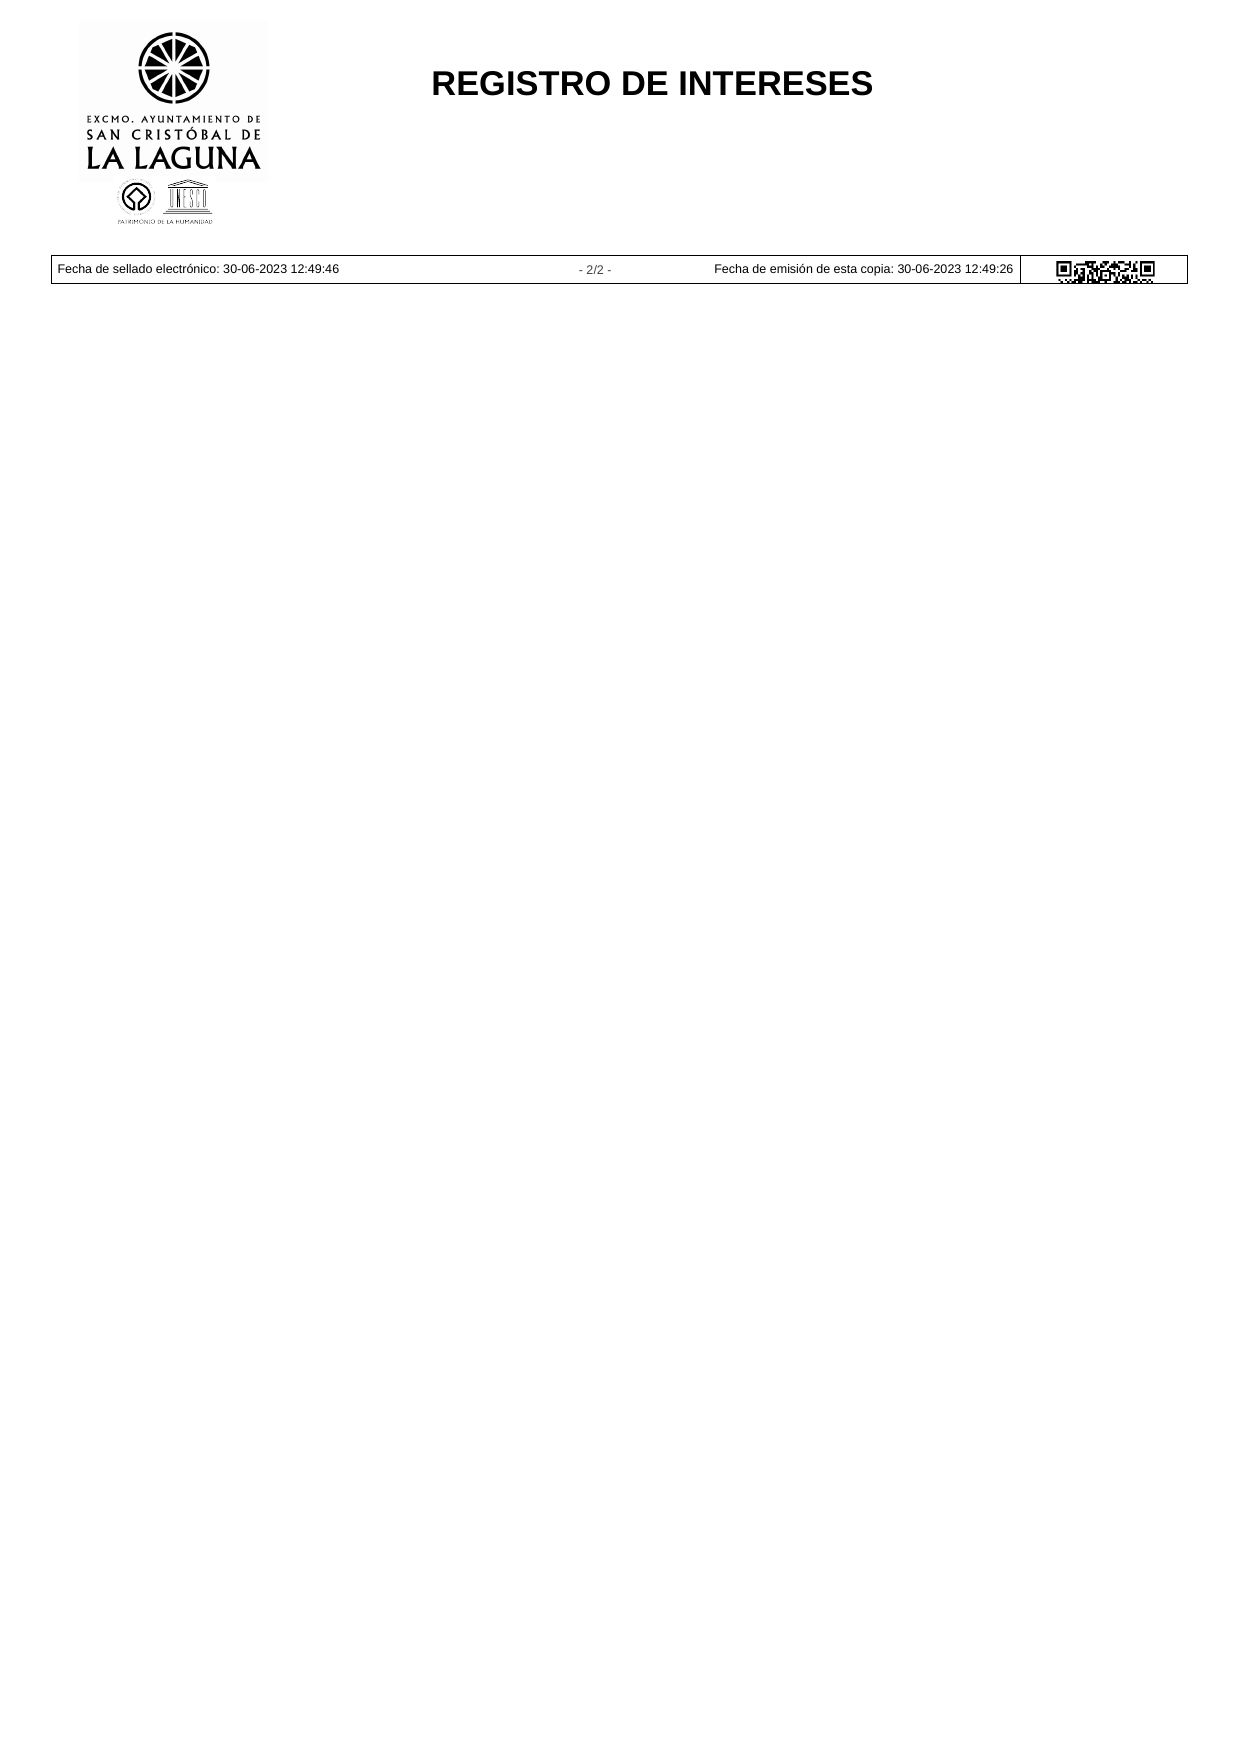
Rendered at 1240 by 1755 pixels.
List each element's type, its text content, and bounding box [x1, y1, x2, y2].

table_header [1021, 256, 1187, 282]
table_cell Fecha de sellado electrónico: 30-06-2023 12:49:46 - 2/2 - Fecha de emisión de esta copia: 30-06-2023 12:49:26 [52, 256, 1020, 282]
